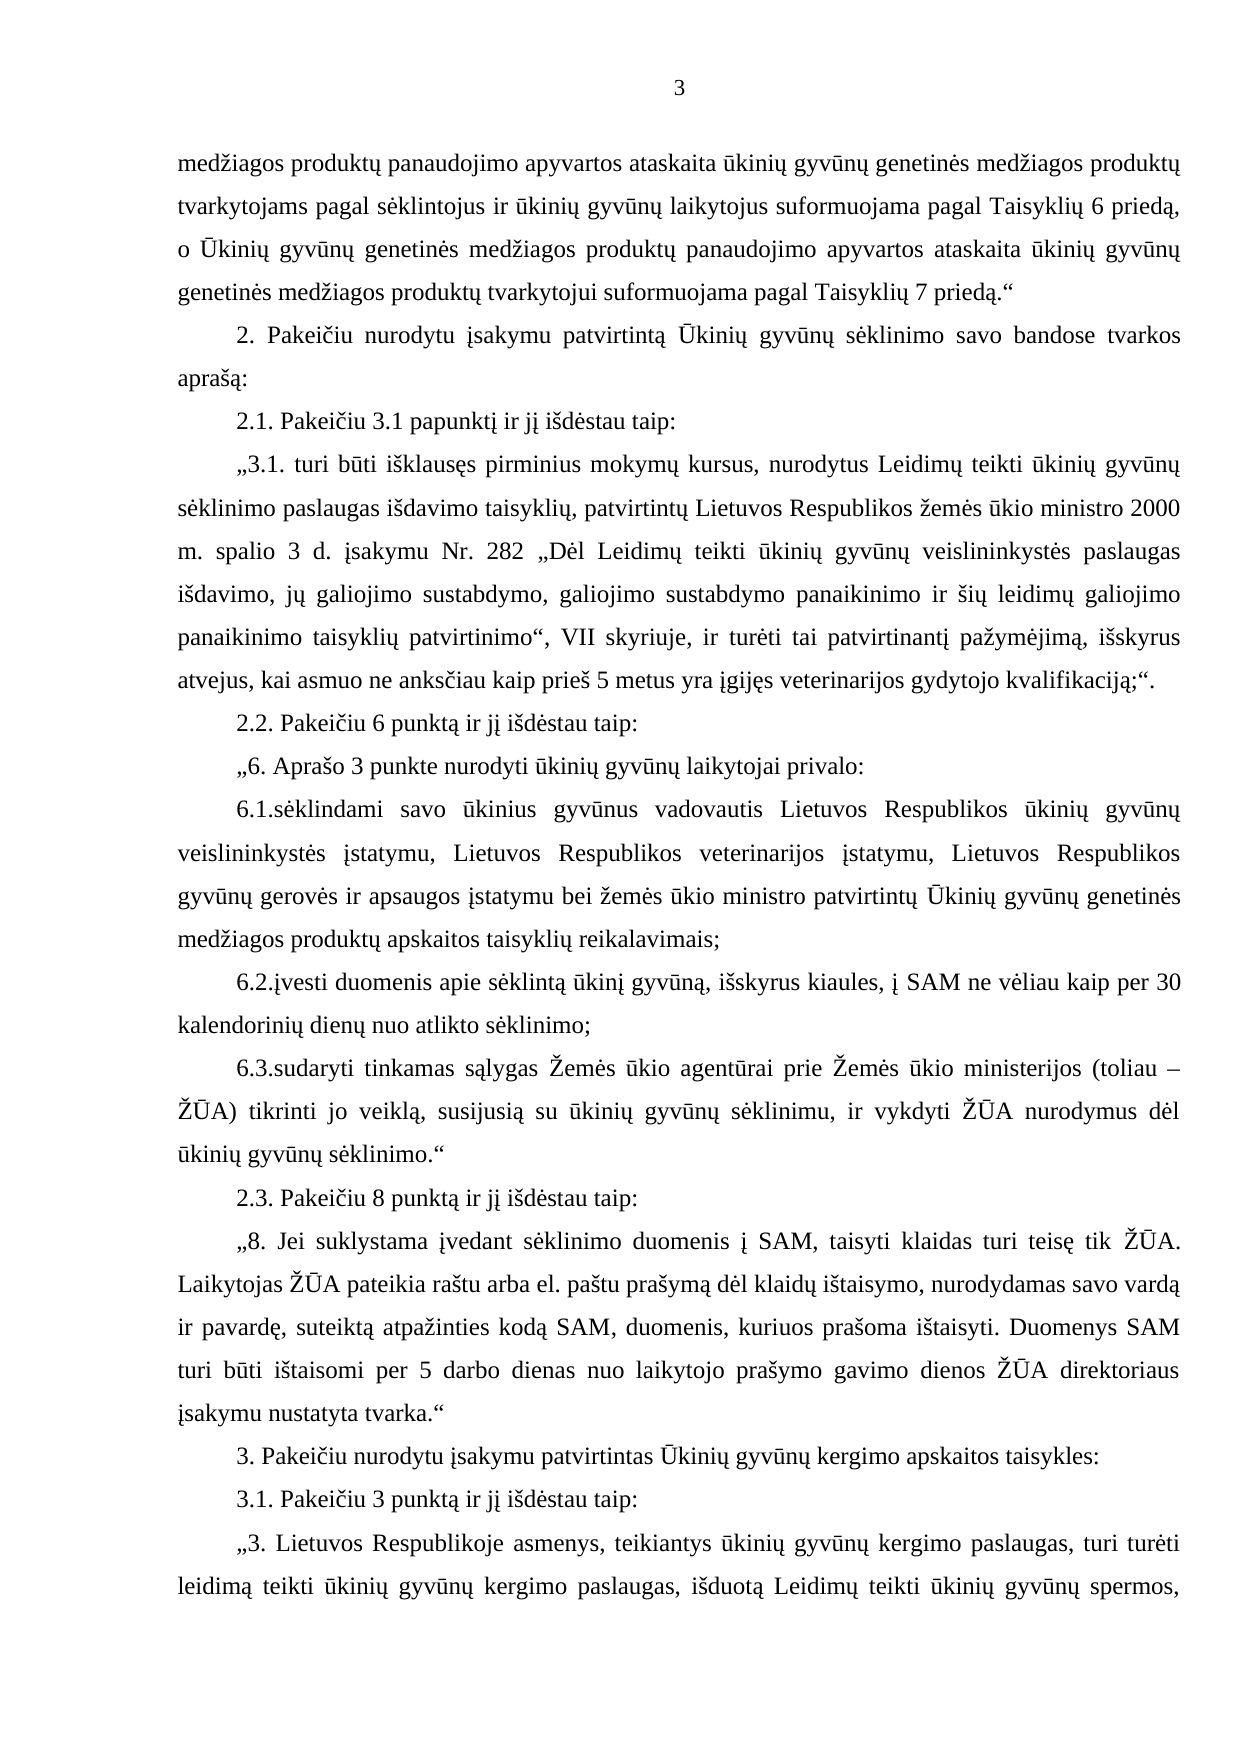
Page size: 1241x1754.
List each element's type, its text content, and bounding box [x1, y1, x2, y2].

text 3. Pakeičiu nurodytu įsakymu patvirtintas Ūkinių gyvūnų kergimo apskaitos taisykles: [177, 1441, 1181, 1470]
text 2. Pakeičiu nurodytu įsakymu patvirtintą Ūkinių gyvūnų sėklinimo savo bandose tvarkos aprašą: [177, 320, 1181, 392]
text medžiagos produktų panaudojimo apyvartos ataskaita ūkinių gyvūnų genetinės medžiagos produktų tvarkytojams pagal sėklintojus ir ūkinių gyvūnų laikytojus suformuojama pagal Taisyklių 6 priedą, o Ūkinių gyvūnų genetinės medžiagos produktų panaudojimo apyvartos ataskaita ūkinių gyvūnų genetinės medžiagos produktų tvarkytojui suformuojama pagal Taisyklių 7 priedą.“ [177, 148, 1181, 306]
text „3. Lietuvos Respublikoje asmenys, teikiantys ūkinių gyvūnų kergimo paslaugas, turi turėti leidimą teikti ūkinių gyvūnų kergimo paslaugas, išduotą Leidimų teikti ūkinių gyvūnų spermos, [177, 1528, 1181, 1599]
text „3.1. turi būti išklausęs pirminius mokymų kursus, nurodytus Leidimų teikti ūkinių gyvūnų sėklinimo paslaugas išdavimo taisyklių, patvirtintų Lietuvos Respublikos žemės ūkio ministro 2000 m. spalio 3 d. įsakymu Nr. 282 „Dėl Leidimų teikti ūkinių gyvūnų veislininkystės paslaugas išdavimo, jų galiojimo sustabdymo, galiojimo sustabdymo panaikinimo ir šių leidimų galiojimo panaikinimo taisyklių patvirtinimo“, VII skyriuje, ir turėti tai patvirtinantį pažymėjimą, išskyrus atvejus, kai asmuo ne anksčiau kaip prieš 5 metus yra įgijęs veterinarijos gydytojo kvalifikaciją;“. [177, 449, 1181, 694]
text „6. Aprašo 3 punkte nurodyti ūkinių gyvūnų laikytojai privalo: [177, 751, 1181, 780]
text 2.1. Pakeičiu 3.1 papunktį ir jį išdėstau taip: [177, 406, 1181, 435]
text 3.1. Pakeičiu 3 punktą ir jį išdėstau taip: [177, 1484, 1181, 1513]
text 2.3. Pakeičiu 8 punktą ir jį išdėstau taip: [177, 1183, 1181, 1211]
text 2.2. Pakeičiu 6 punktą ir jį išdėstau taip: [177, 708, 1181, 737]
text „8. Jei suklystama įvedant sėklinimo duomenis į SAM, taisyti klaidas turi teisę tik ŽŪA. Laikytojas ŽŪA pateikia raštu arba el. paštu prašymą dėl klaidų ištaisymo, nurodydamas savo vardą ir pavardę, suteiktą atpažinties kodą SAM, duomenis, kuriuos prašoma ištaisyti. Duomenys SAM turi būti ištaisomi per 5 darbo dienas nuo laikytojo prašymo gavimo dienos ŽŪA direktoriaus įsakymu nustatyta tvarka.“ [177, 1226, 1181, 1427]
text 6.2.įvesti duomenis apie sėklintą ūkinį gyvūną, išskyrus kiaules, į SAM ne vėliau kaip per 30 kalendorinių dienų nuo atlikto sėklinimo; [177, 967, 1181, 1039]
text 6.3.sudaryti tinkamas sąlygas Žemės ūkio agentūrai prie Žemės ūkio ministerijos (toliau – ŽŪA) tikrinti jo veiklą, susijusią su ūkinių gyvūnų sėklinimu, ir vykdyti ŽŪA nurodymus dėl ūkinių gyvūnų sėklinimo.“ [177, 1053, 1181, 1168]
text 6.1.sėklindami savo ūkinius gyvūnus vadovautis Lietuvos Respublikos ūkinių gyvūnų veislininkystės įstatymu, Lietuvos Respublikos veterinarijos įstatymu, Lietuvos Respublikos gyvūnų gerovės ir apsaugos įstatymu bei žemės ūkio ministro patvirtintų Ūkinių gyvūnų genetinės medžiagos produktų apskaitos taisyklių reikalavimais; [177, 794, 1181, 953]
